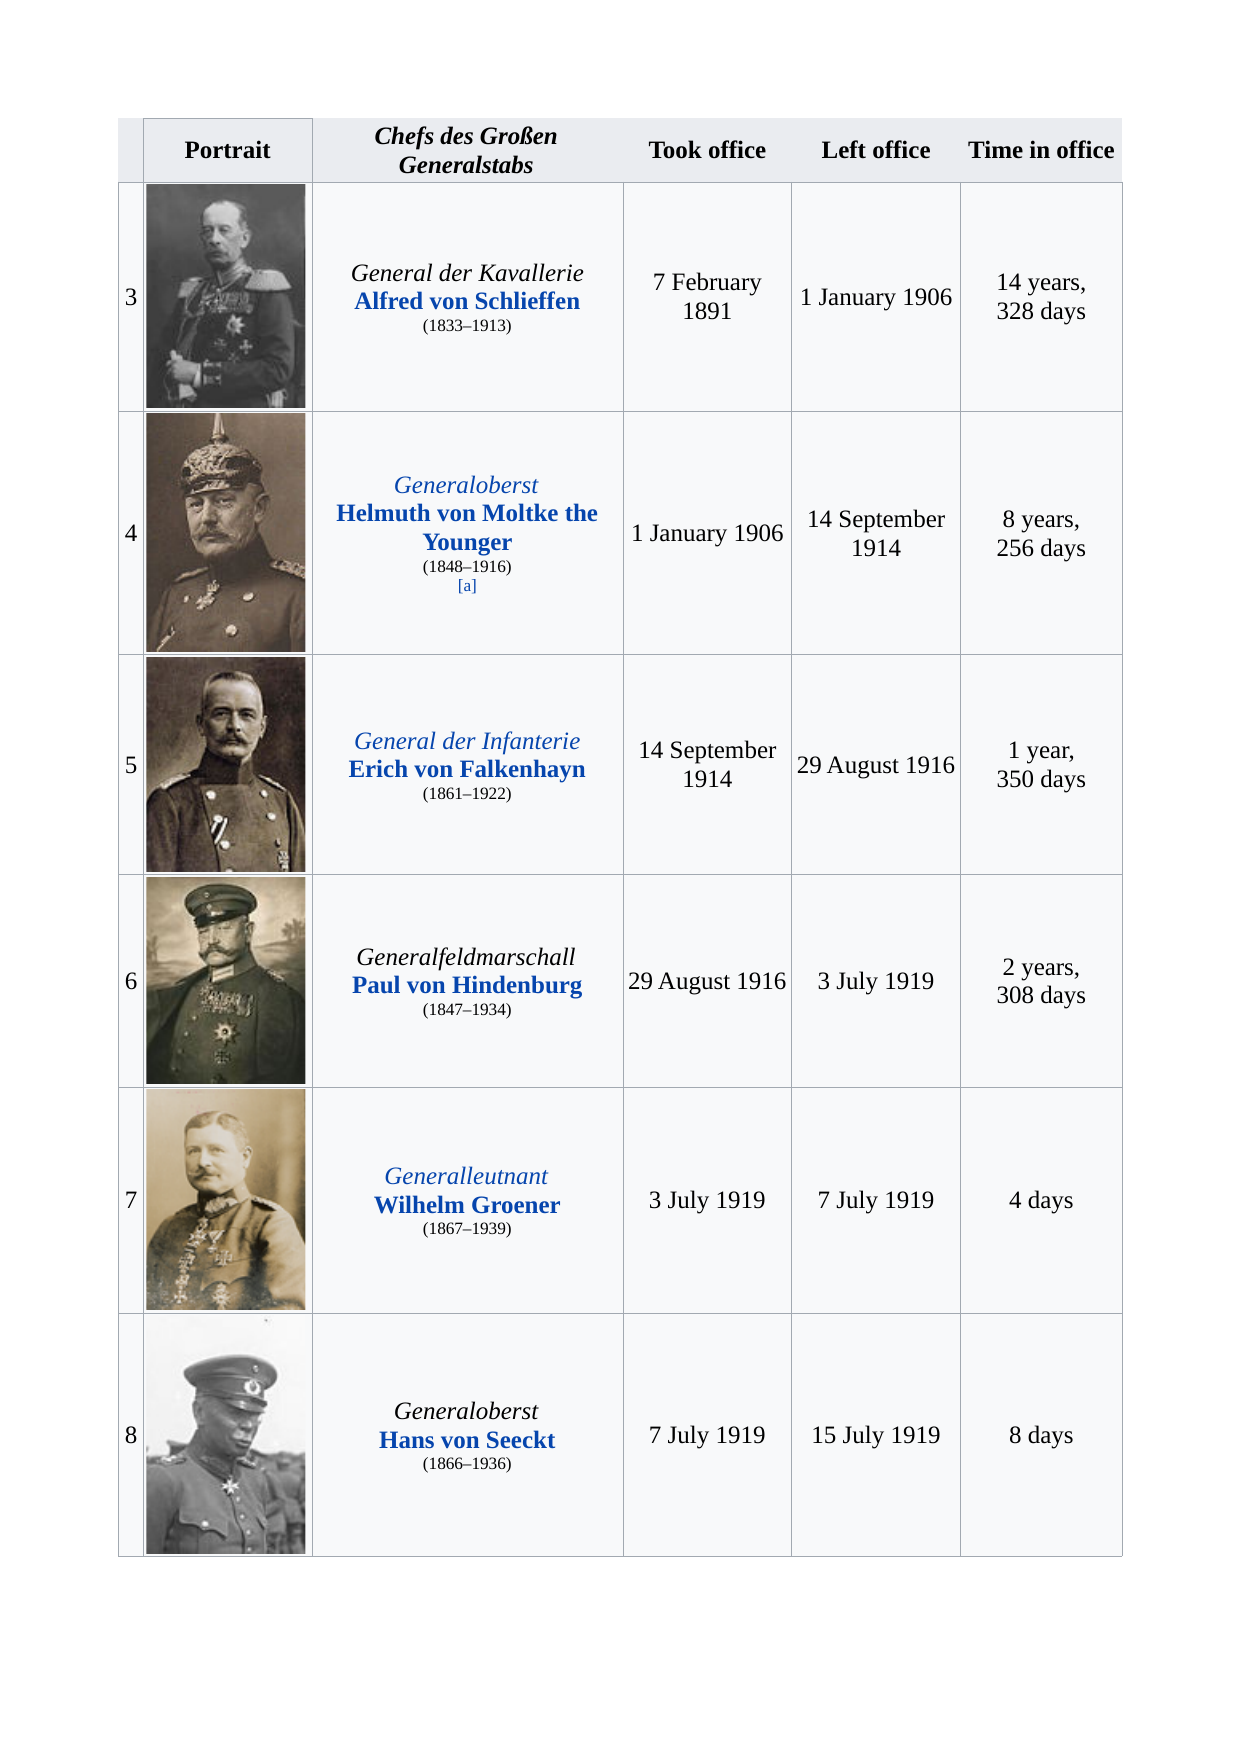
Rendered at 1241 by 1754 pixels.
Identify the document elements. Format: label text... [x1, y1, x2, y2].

table_cell 3 July 1919 [624, 1088, 791, 1313]
table_cell 5 [119, 655, 143, 874]
table_cell 8 [119, 1314, 143, 1556]
table_cell [144, 875, 312, 1087]
table_cell 7 [119, 1088, 143, 1313]
table_cell 8 years, 256 days [961, 412, 1122, 654]
table_cell 29 August 1916 [624, 875, 791, 1087]
table_cell 4 [119, 412, 143, 654]
table_header Time in office [960, 118, 1122, 182]
table_cell 14 years, 328 days [961, 183, 1122, 411]
table_cell 7 July 1919 [792, 1088, 960, 1313]
table_cell [144, 183, 312, 411]
table_cell 7 February 1891 [624, 183, 791, 411]
table_cell [144, 1314, 312, 1556]
table_cell [144, 412, 312, 654]
table_cell General der Infanterie Erich von Falkenhayn (1861–1922) [313, 655, 623, 874]
picture [146, 877, 306, 1084]
table_cell Generaloberst Hans von Seeckt (1866–1936) [313, 1314, 623, 1556]
picture [146, 1089, 306, 1310]
picture [146, 413, 306, 652]
table_cell Generaloberst Helmuth von Moltke the Younger (1848–1916) [a] [313, 412, 623, 654]
table_cell 3 [119, 183, 143, 411]
table_cell Generalfeldmarschall Paul von Hindenburg (1847–1934) [313, 875, 623, 1087]
picture [146, 1315, 306, 1554]
table_cell 1 January 1906 [624, 412, 791, 654]
picture [146, 184, 306, 408]
table_cell 1 January 1906 [792, 183, 960, 411]
table_header Left office [791, 118, 960, 182]
table_cell Generalleutnant Wilhelm Groener (1867–1939) [313, 1088, 623, 1313]
table_cell [144, 655, 312, 874]
table_cell 1 year, 350 days [961, 655, 1122, 874]
table_cell General der Kavallerie Alfred von Schlieffen (1833–1913) [313, 183, 623, 411]
table_cell 15 July 1919 [792, 1314, 960, 1556]
table_cell 7 July 1919 [624, 1314, 791, 1556]
table_header Took office [623, 118, 791, 182]
table_cell 8 days [961, 1314, 1122, 1556]
table_cell [144, 1088, 312, 1313]
picture [146, 657, 306, 872]
table_header [118, 118, 143, 182]
table_cell 6 [119, 875, 143, 1087]
table_cell 2 years, 308 days [961, 875, 1122, 1087]
table_cell 3 July 1919 [792, 875, 960, 1087]
table_cell 14 September 1914 [792, 412, 960, 654]
table_cell 14 September 1914 [624, 655, 791, 874]
table_cell 29 August 1916 [792, 655, 960, 874]
table_cell 4 days [961, 1088, 1122, 1313]
table_header Portrait [144, 119, 312, 182]
table_header Chefs des Großen Generalstabs [313, 118, 623, 182]
